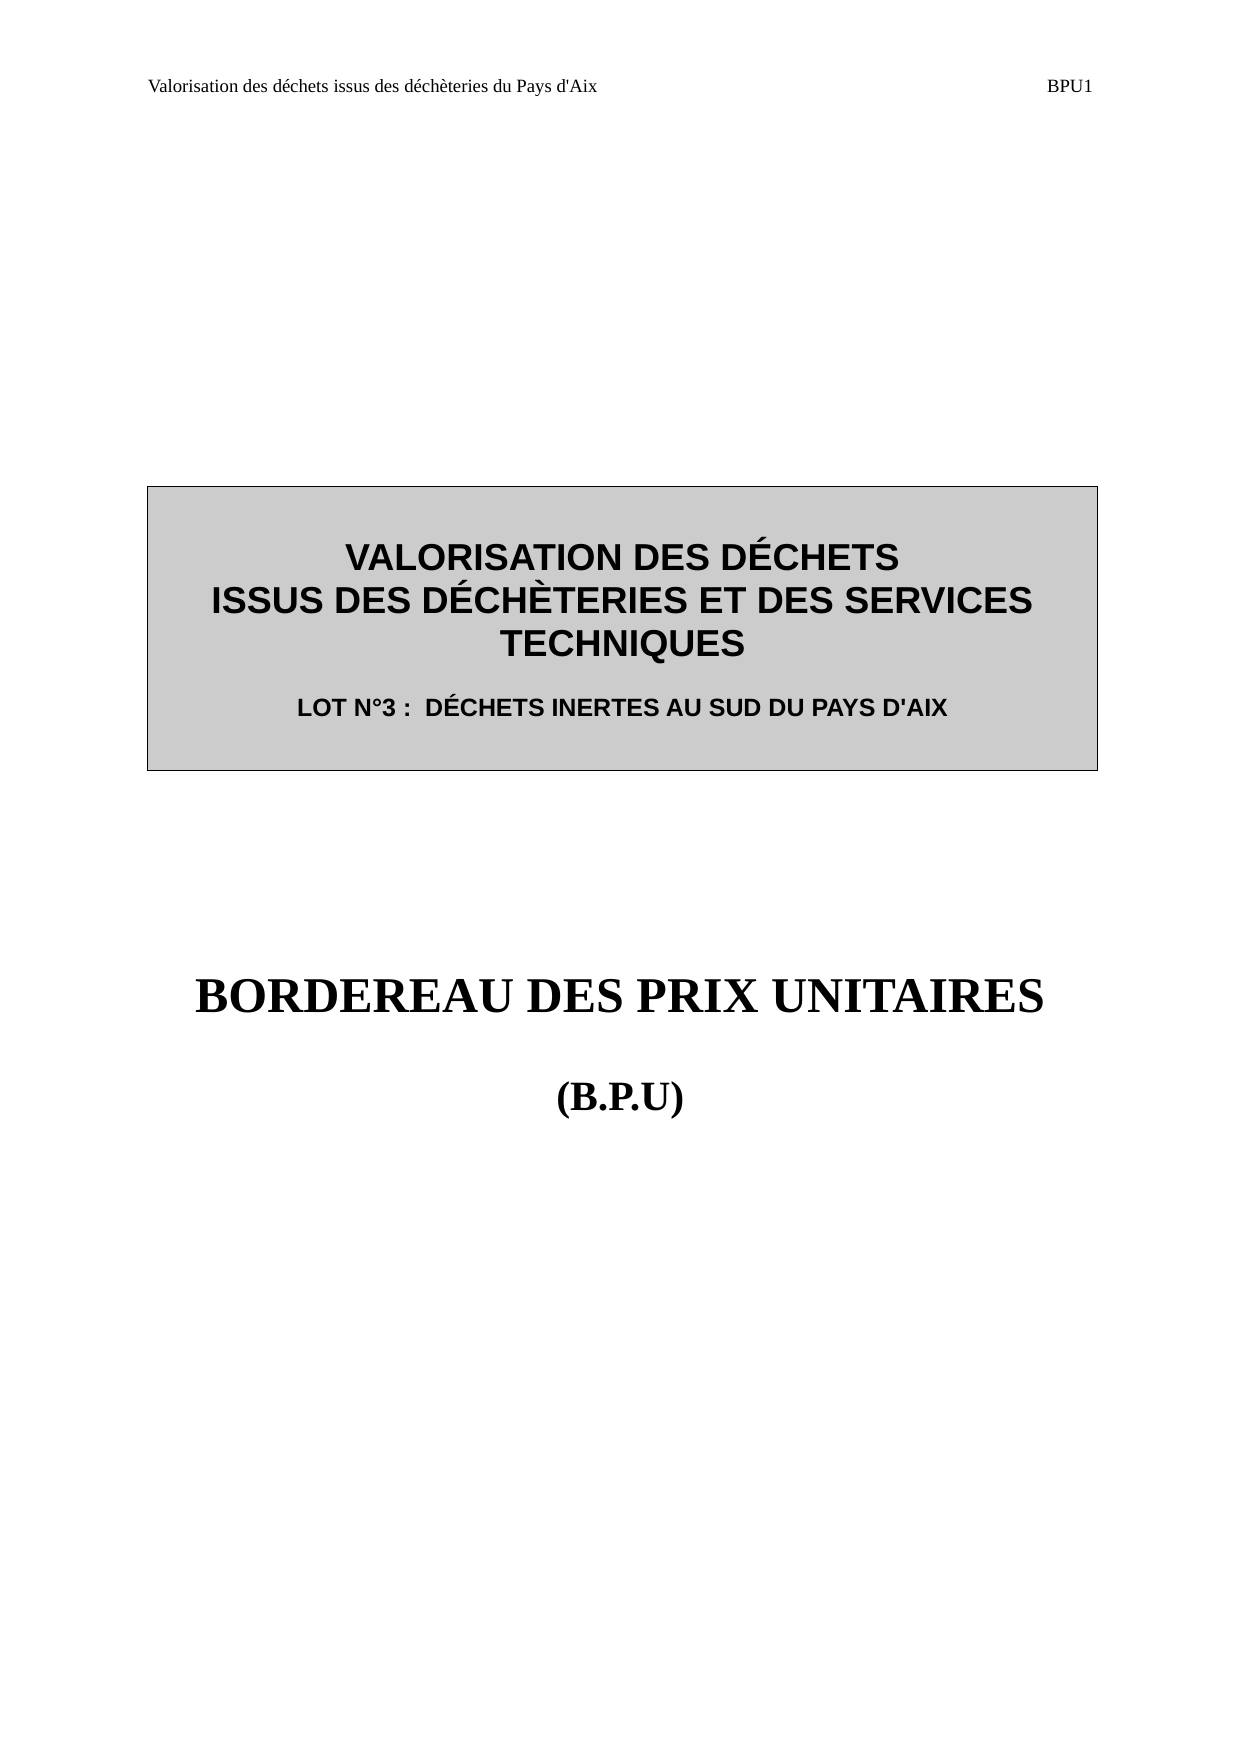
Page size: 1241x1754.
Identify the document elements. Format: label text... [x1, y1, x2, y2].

subtitle BORDEREAU DES PRIX UNITAIRES [148, 966, 1093, 1023]
text (B.P.U) [148, 1071, 1093, 1119]
table_header Valorisation des DÉCHETS Issus des déchèteries ET DES SERVICES TECHNIQUES LOT N°3 : DÉCHETS INERTES AU SUD DU PAYS d'AIX [148, 487, 1097, 770]
